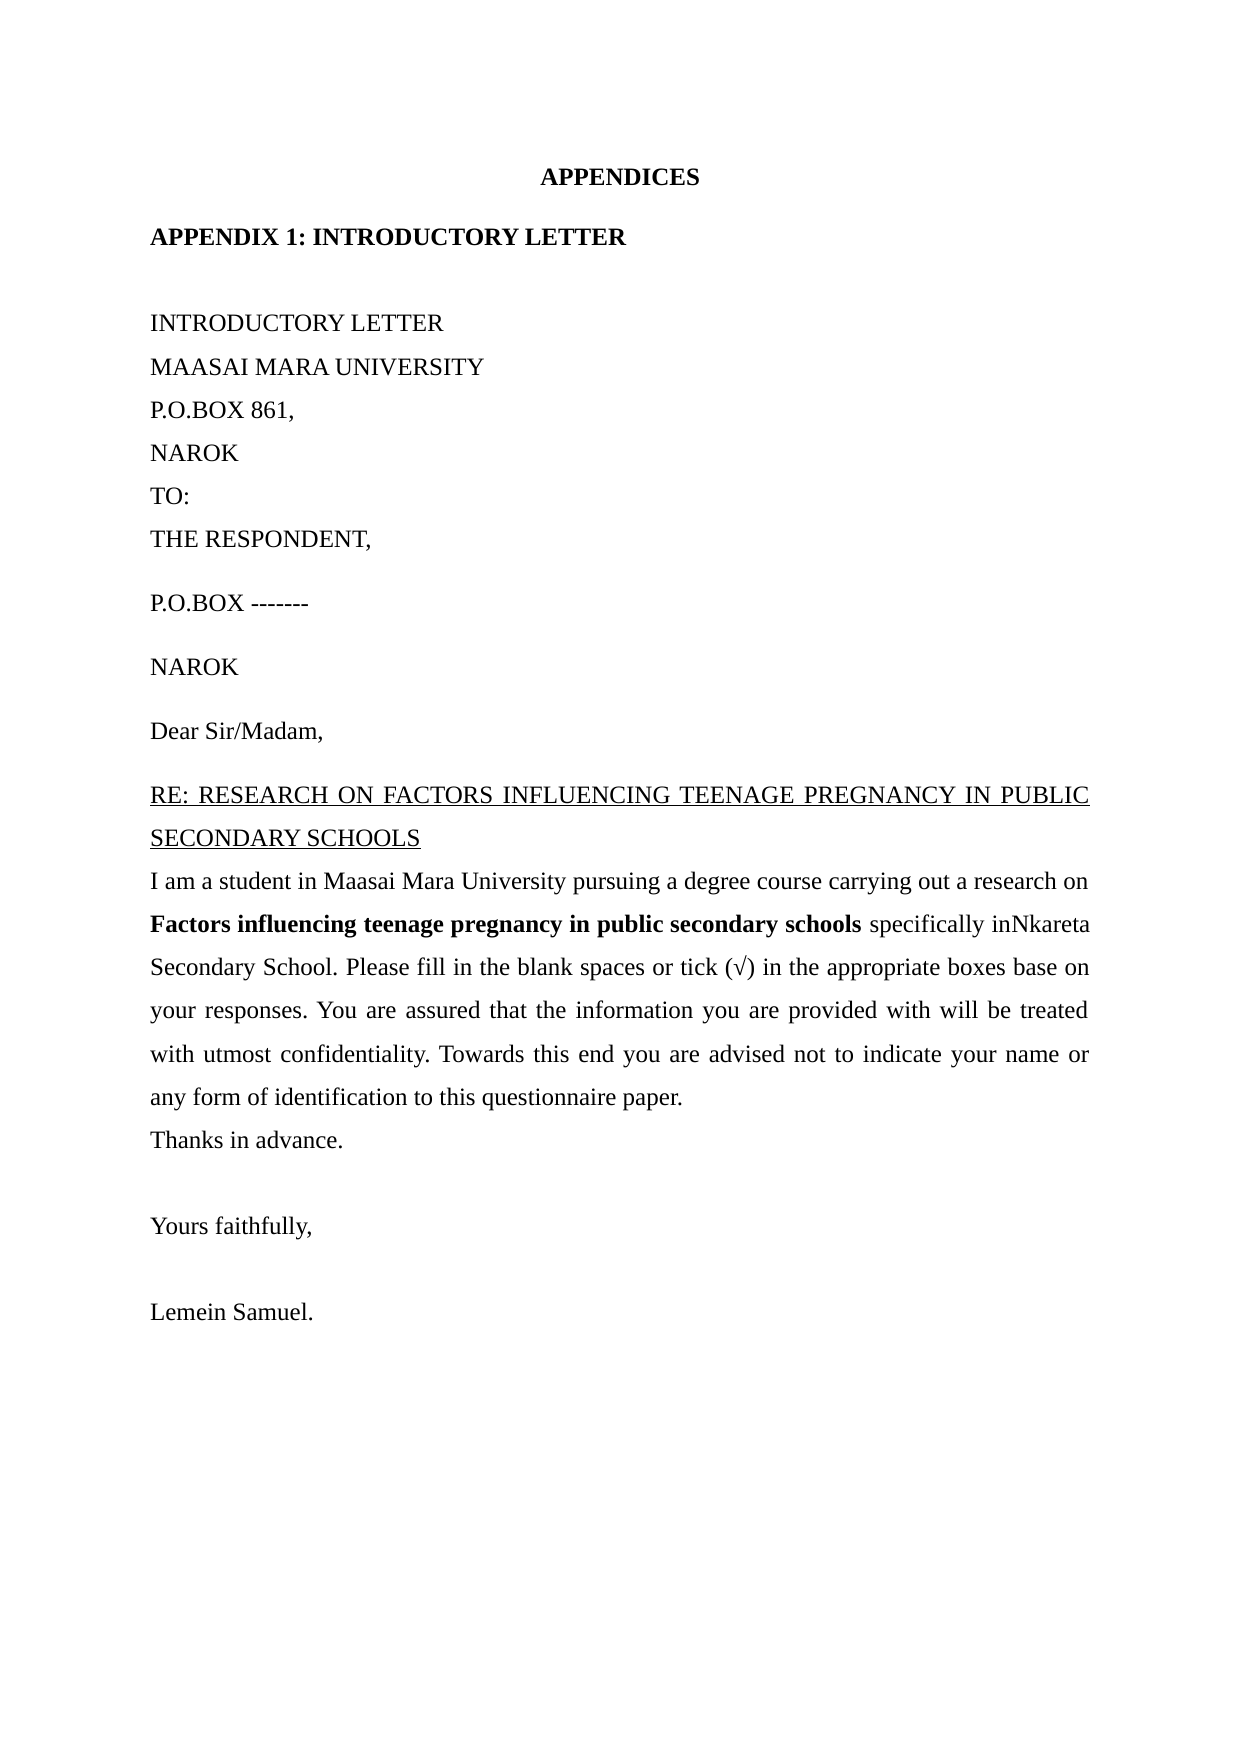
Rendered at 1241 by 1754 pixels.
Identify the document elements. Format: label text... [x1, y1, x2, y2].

text Yours faithfully, [150, 1211, 1090, 1240]
text APPENDIX 1: INTRODUCTORY LETTER [150, 222, 1090, 251]
text RE: RESEARCH ON FACTORS INFLUENCING TEENAGE PREGNANCY IN PUBLIC [150, 780, 1090, 805]
text APPENDICES [150, 162, 1090, 191]
text INTRODUCTORY LETTER [150, 308, 1090, 337]
list Dear Sir/Madam, [150, 716, 1090, 745]
list NAROK [150, 652, 1090, 681]
text TO: [150, 481, 1090, 510]
list THE RESPONDENT, [150, 524, 1090, 553]
text P.O.BOX 861, [150, 395, 1090, 423]
text SECONDARY SCHOOLS [150, 806, 1090, 852]
text I am a student in Maasai Mara University pursuing a degree course carrying out a research on Factors influencing teenage pregnancy in public secondary schools specifically inNkareta Secondary School. Please fill in the blank spaces or tick (√) in the appropriate boxes base on your responses. You are assured that the information you are provided with will be treated with utmost confidentiality. Towards this end you are advised not to indicate your name or any form of identification to this questionnaire paper. [150, 866, 1090, 1111]
text Lemein Samuel. [150, 1297, 1090, 1326]
text MAASAI MARA UNIVERSITY [150, 352, 1090, 380]
text Thanks in advance. [150, 1125, 1090, 1154]
text NAROK [150, 438, 1090, 467]
list P.O.BOX ------- [150, 588, 1090, 617]
